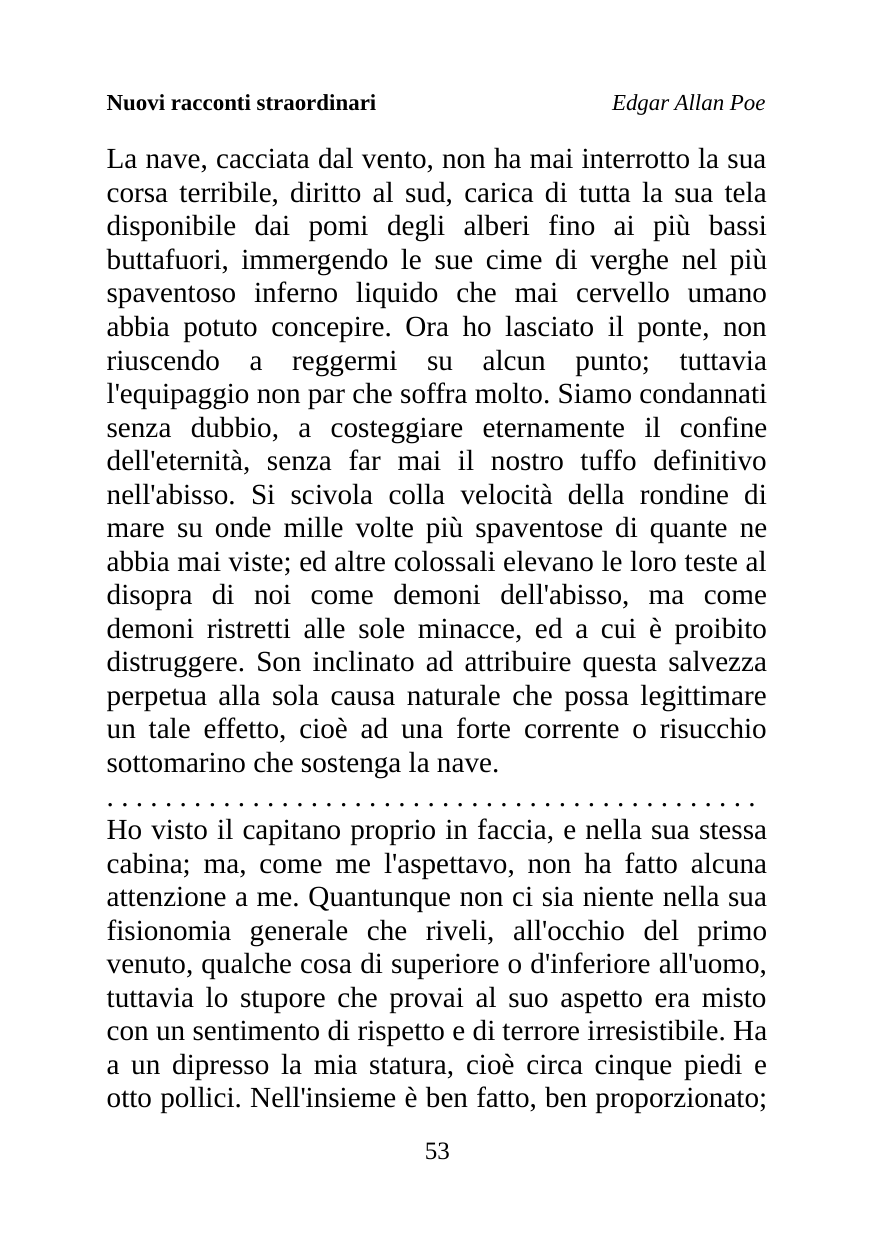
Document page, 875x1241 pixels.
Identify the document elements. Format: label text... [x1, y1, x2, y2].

text . . . . . . . . . . . . . . . . . . . . . . . . . . . . . . . . . . . . . . . . . . . . . [106, 779, 768, 812]
text Ho visto il capitano proprio in faccia, e nella sua stessa cabina; ma, come me l'aspettavo, non ha fatto alcuna attenzione a me. Quantunque non ci sia niente nella sua fisionomia generale che riveli, all'occhio del primo venuto, qualche cosa di superiore o d'inferiore all'uomo, tuttavia lo stupore che provai al suo aspetto era misto con un sentimento di rispetto e di terrore irresistibile. Ha a un dipresso la mia statura, cioè circa cinque piedi e otto pollici. Nell'insieme è ben fatto, ben proporzionato; [106, 812, 768, 1114]
text La nave, cacciata dal vento, non ha mai interrotto la sua corsa terribile, diritto al sud, carica di tutta la sua tela disponibile dai pomi degli alberi fino ai più bassi buttafuori, immergendo le sue cime di verghe nel più spaventoso inferno liquido che mai cervello umano abbia potuto concepire. Ora ho lasciato il ponte, non riuscendo a reggermi su alcun punto; tuttavia l'equipaggio non par che soffra molto. Siamo condannati senza dubbio, a costeggiare eternamente il confine dell'eternità, senza far mai il nostro tuffo definitivo nell'abisso. Si scivola colla velocità della rondine di mare su onde mille volte più spaventose di quante ne abbia mai viste; ed altre colossali elevano le loro teste al disopra di noi come demoni dell'abisso, ma come demoni ristretti alle sole minacce, ed a cui è proibito distruggere. Son inclinato ad attribuire questa salvezza perpetua alla sola causa naturale che possa legittimare un tale effetto, cioè ad una forte corrente o risucchio sottomarino che sostenga la nave. [106, 141, 768, 779]
